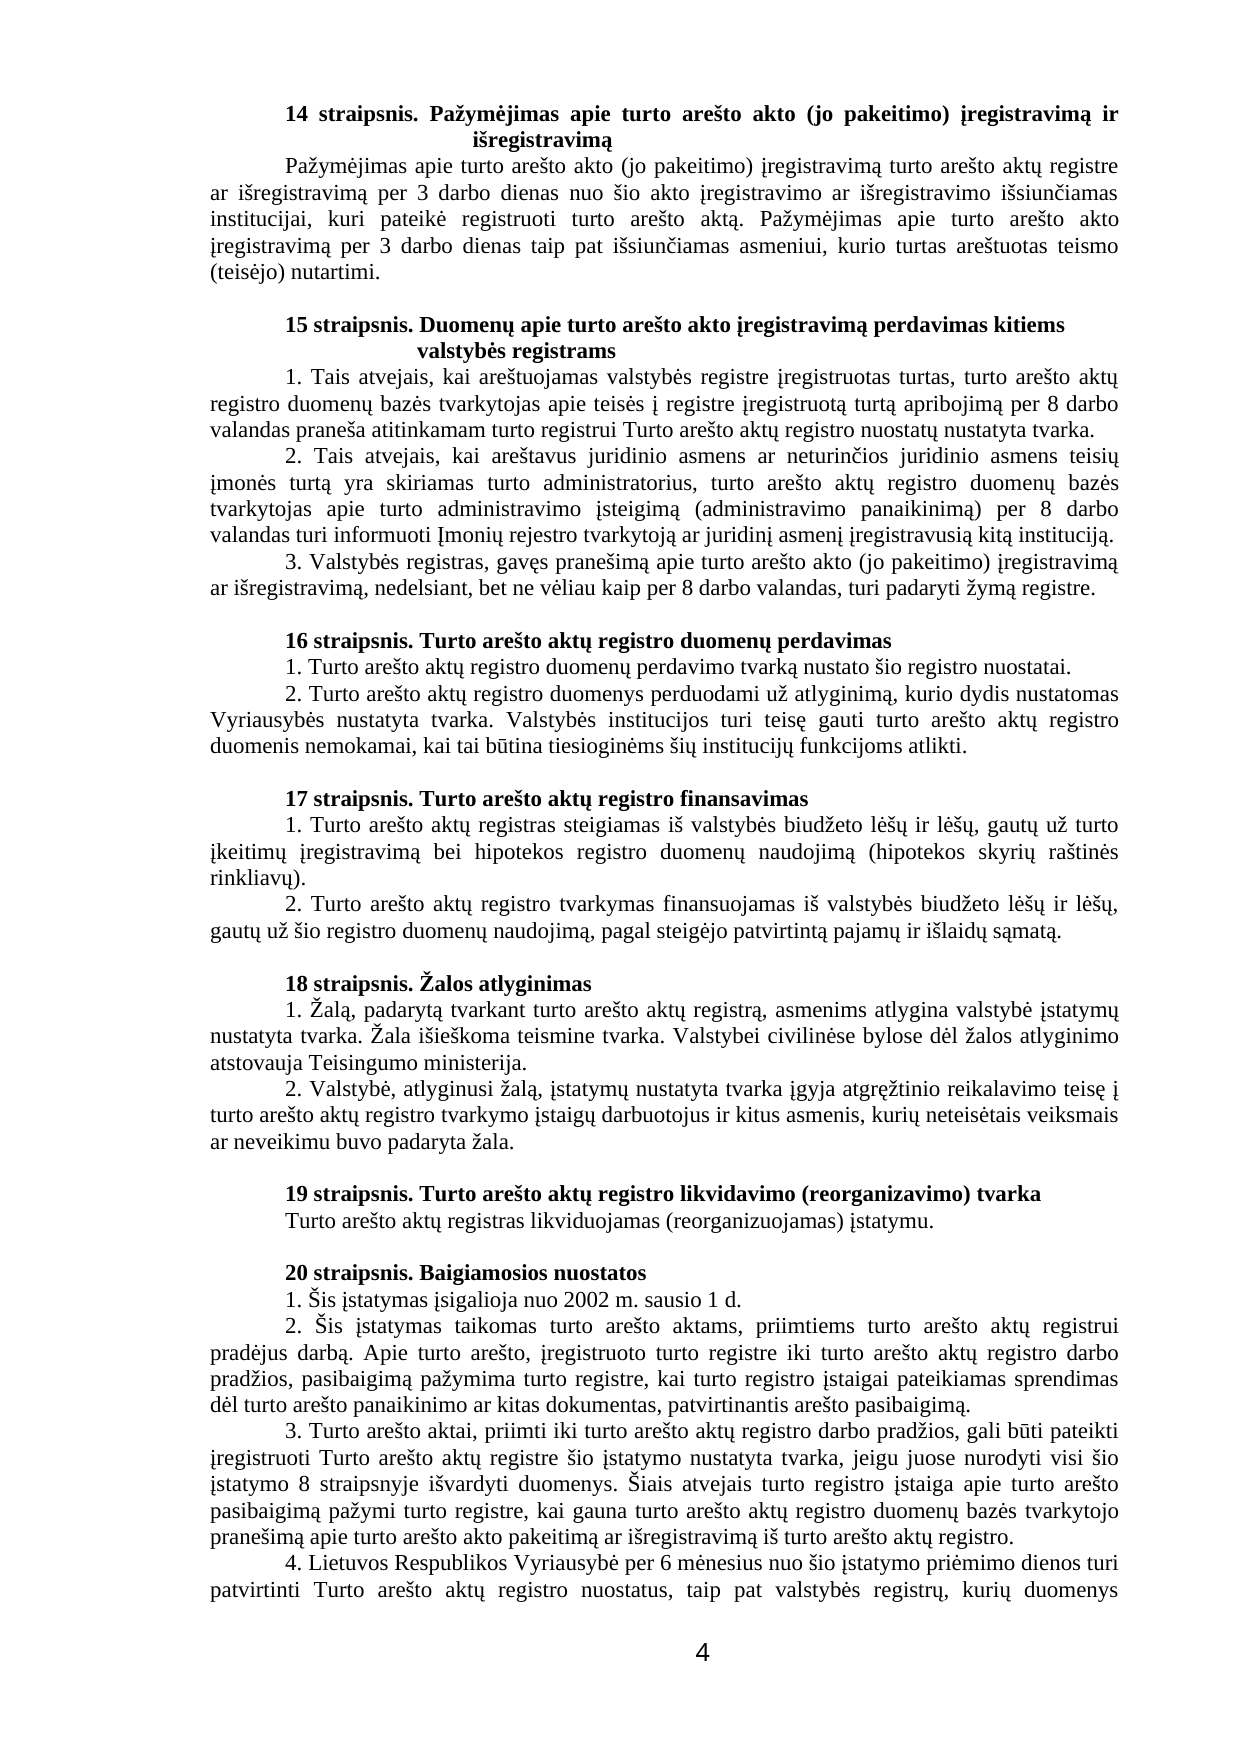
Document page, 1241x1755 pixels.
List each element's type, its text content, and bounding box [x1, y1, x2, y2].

text 16 straipsnis. Turto arešto aktų registro duomenų perdavimas [210, 627, 1120, 653]
text 19 straipsnis. Turto arešto aktų registro likvidavimo (reorganizavimo) tvarka [210, 1180, 1120, 1207]
text valstybės registrams [417, 337, 1120, 363]
text 3. Turto arešto aktai, priimti iki turto arešto aktų registro darbo pradžios, gali būti pateikti įregistruoti Turto arešto aktų registre šio įstatymo nustatyta tvarka, jeigu juose nurodyti visi šio įstatymo 8 straipsnyje išvardyti duomenys. Šiais atvejais turto registro įstaiga apie turto arešto pasibaigimą pažymi turto registre, kai gauna turto arešto aktų registro duomenų bazės tvarkytojo pranešimą apie turto arešto akto pakeitimą ar išregistravimą iš turto arešto aktų registro. [210, 1418, 1120, 1549]
text 4. Lietuvos Respublikos Vyriausybė per 6 mėnesius nuo šio įstatymo priėmimo dienos turi patvirtinti Turto arešto aktų registro nuostatus, taip pat valstybės registrų, kurių duomenys [210, 1549, 1120, 1602]
text Turto arešto aktų registras likviduojamas (reorganizuojamas) įstatymu. [210, 1207, 1120, 1233]
text 3. Valstybės registras, gavęs pranešimą apie turto arešto akto (jo pakeitimo) įregistravimą ar išregistravimą, nedelsiant, bet ne vėliau kaip per 8 darbo valandas, turi padaryti žymą registre. [210, 548, 1120, 601]
text 18 straipsnis. Žalos atlyginimas [210, 969, 1120, 996]
text 1. Turto arešto aktų registras steigiamas iš valstybės biudžeto lėšų ir lėšų, gautų už turto įkeitimų įregistravimą bei hipotekos registro duomenų naudojimą (hipotekos skyrių raštinės rinkliavų). [210, 811, 1120, 891]
text 2. Turto arešto aktų registro tvarkymas finansuojamas iš valstybės biudžeto lėšų ir lėšų, gautų už šio registro duomenų naudojimą, pagal steigėjo patvirtintą pajamų ir išlaidų sąmatą. [210, 891, 1120, 943]
text 1. Tais atvejais, kai areštuojamas valstybės registre įregistruotas turtas, turto arešto aktų registro duomenų bazės tvarkytojas apie teisės į registre įregistruotą turtą apribojimą per 8 darbo valandas praneša atitinkamam turto registrui Turto arešto aktų registro nuostatų nustatyta tvarka. [210, 363, 1120, 442]
text 2. Valstybė, atlyginusi žalą, įstatymų nustatyta tvarka įgyja atgręžtinio reikalavimo teisę į turto arešto aktų registro tvarkymo įstaigų darbuotojus ir kitus asmenis, kurių neteisėtais veiksmais ar neveikimu buvo padaryta žala. [210, 1075, 1120, 1154]
text 2. Tais atvejais, kai areštavus juridinio asmens ar neturinčios juridinio asmens teisių įmonės turtą yra skiriamas turto administratorius, turto arešto aktų registro duomenų bazės tvarkytojas apie turto administravimo įsteigimą (administravimo panaikinimą) per 8 darbo valandas turi informuoti Įmonių rejestro tvarkytoją ar juridinį asmenį įregistravusią kitą instituciją. [210, 442, 1120, 548]
text Pažymėjimas apie turto arešto akto (jo pakeitimo) įregistravimą turto arešto aktų registre ar išregistravimą per 3 darbo dienas nuo šio akto įregistravimo ar išregistravimo išsiunčiamas institucijai, kuri pateikė registruoti turto arešto aktą. Pažymėjimas apie turto arešto akto įregistravimą per 3 darbo dienas taip pat išsiunčiamas asmeniui, kurio turtas areštuotas teismo (teisėjo) nutartimi. [210, 153, 1120, 284]
text 2. Turto arešto aktų registro duomenys perduodami už atlyginimą, kurio dydis nustatomas Vyriausybės nustatyta tvarka. Valstybės institucijos turi teisę gauti turto arešto aktų registro duomenis nemokamai, kai tai būtina tiesioginėms šių institucijų funkcijoms atlikti. [210, 680, 1120, 759]
text 17 straipsnis. Turto arešto aktų registro finansavimas [210, 785, 1120, 811]
text 2. Šis įstatymas taikomas turto arešto aktams, priimtiems turto arešto aktų registrui pradėjus darbą. Apie turto arešto, įregistruoto turto registre iki turto arešto aktų registro darbo pradžios, pasibaigimą pažymima turto registre, kai turto registro įstaigai pateikiamas sprendimas dėl turto arešto panaikinimo ar kitas dokumentas, patvirtinantis arešto pasibaigimą. [210, 1312, 1120, 1418]
text 1. Šis įstatymas įsigalioja nuo 2002 m. sausio 1 d. [210, 1286, 1120, 1312]
text 1. Žalą, padarytą tvarkant turto arešto aktų registrą, asmenims atlygina valstybė įstatymų nustatyta tvarka. Žala išieškoma teismine tvarka. Valstybei civilinėse bylose dėl žalos atlyginimo atstovauja Teisingumo ministerija. [210, 996, 1120, 1075]
text 1. Turto arešto aktų registro duomenų perdavimo tvarką nustato šio registro nuostatai. [210, 653, 1120, 680]
text 20 straipsnis. Baigiamosios nuostatos [210, 1259, 1120, 1286]
text 14 straipsnis. Pažymėjimas apie turto arešto akto (jo pakeitimo) įregistravimą ir išregistravimą [285, 100, 1120, 153]
text 15 straipsnis. Duomenų apie turto arešto akto įregistravimą perdavimas kitiems [285, 311, 1120, 337]
